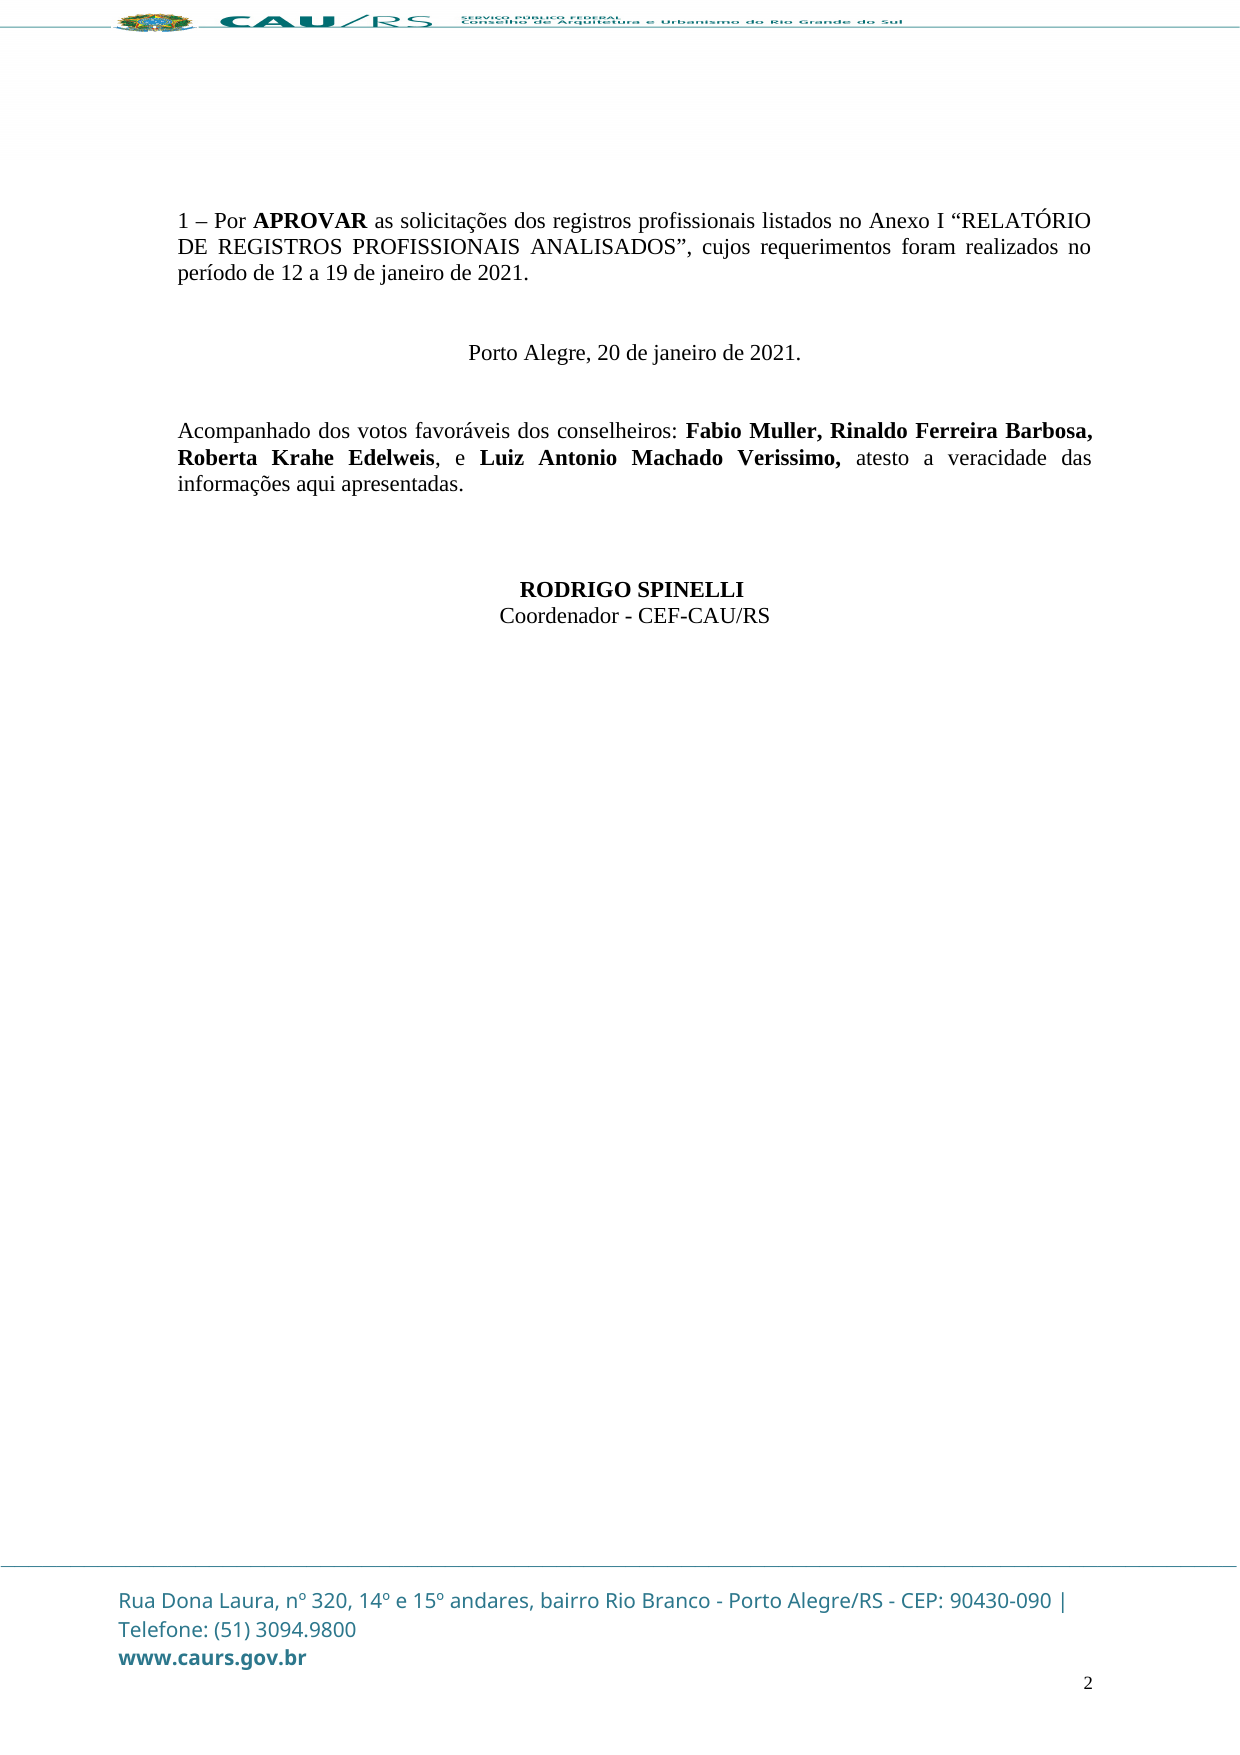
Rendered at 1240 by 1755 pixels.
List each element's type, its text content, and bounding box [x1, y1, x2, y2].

text Coordenador - CEF-CAU/RS [177, 602, 1092, 628]
text Acompanhado dos votos favoráveis dos conselheiros: Fabio Muller, Rinaldo Ferreira Barbosa, Roberta Krahe Edelweis, e Luiz Antonio Machado Verissimo, atesto a veracidade das informações aqui apresentadas. [177, 418, 1092, 497]
text Porto Alegre, 20 de janeiro de 2021. [177, 338, 1092, 365]
text 1 – Por APROVAR as solicitações dos registros profissionais listados no Anexo I “RELATÓRIO DE REGISTROS PROFISSIONAIS ANALISADOS”, cujos requerimentos foram realizados no período de 12 a 19 de janeiro de 2021. [177, 207, 1092, 286]
text RODRIGO SPINELLI [177, 576, 1092, 602]
